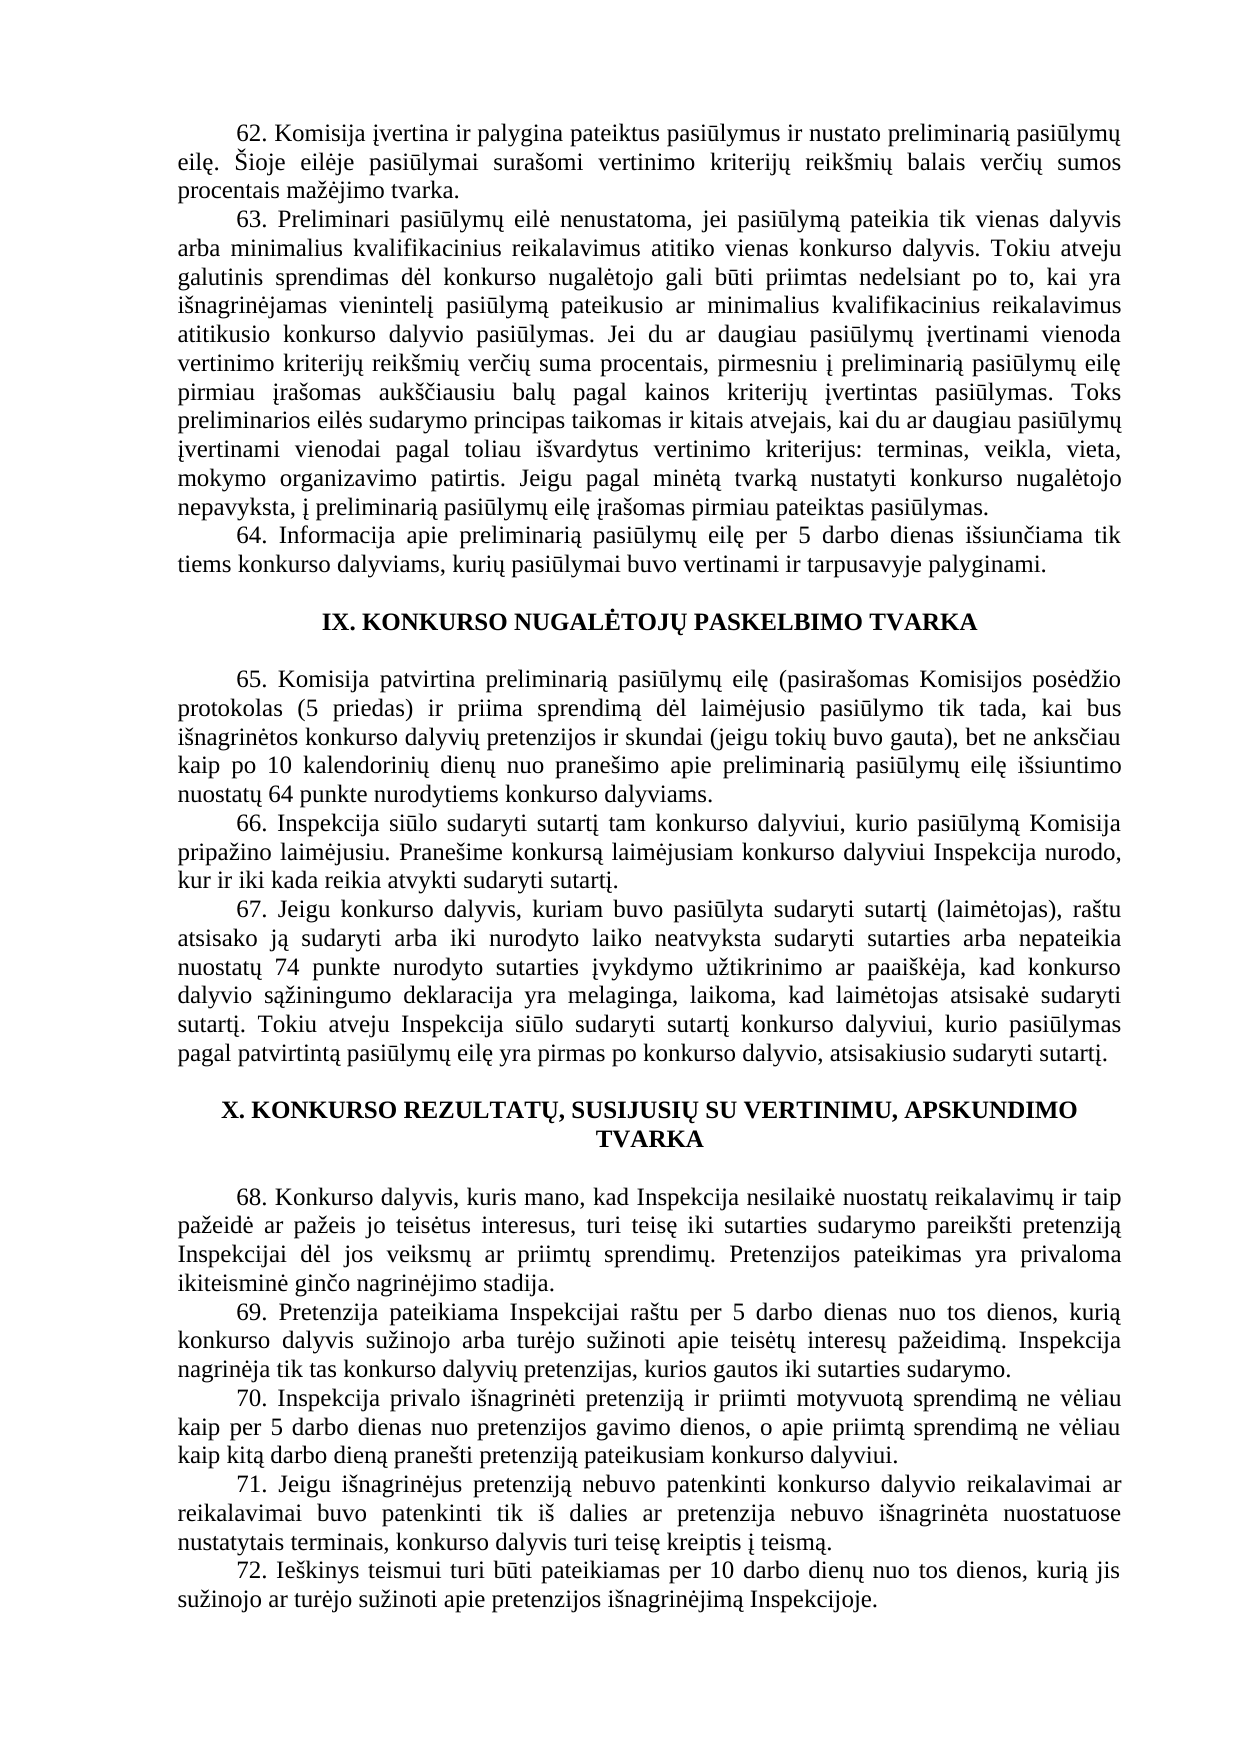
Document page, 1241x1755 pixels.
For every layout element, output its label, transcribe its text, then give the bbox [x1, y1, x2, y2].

text 65. Komisija patvirtina preliminarią pasiūlymų eilę (pasirašomas Komisijos posėdžio protokolas (5 priedas) ir priima sprendimą dėl laimėjusio pasiūlymo tik tada, kai bus išnagrinėtos konkurso dalyvių pretenzijos ir skundai (jeigu tokių buvo gauta), bet ne anksčiau kaip po 10 kalendorinių dienų nuo pranešimo apie preliminarią pasiūlymų eilę išsiuntimo nuostatų 64 punkte nurodytiems konkurso dalyviams. [177, 664, 1122, 808]
text X. KONKURSO REZULTATŲ, SUSIJUSIŲ SU VERTINIMU, APSKUNDIMO TVARKA [177, 1096, 1122, 1153]
text 69. Pretenzija pateikiama Inspekcijai raštu per 5 darbo dienas nuo tos dienos, kurią konkurso dalyvis sužinojo arba turėjo sužinoti apie teisėtų interesų pažeidimą. Inspekcija nagrinėja tik tas konkurso dalyvių pretenzijas, kurios gautos iki sutarties sudarymo. [177, 1297, 1122, 1383]
text 70. Inspekcija privalo išnagrinėti pretenziją ir priimti motyvuotą sprendimą ne vėliau kaip per 5 darbo dienas nuo pretenzijos gavimo dienos, o apie priimtą sprendimą ne vėliau kaip kitą darbo dieną pranešti pretenziją pateikusiam konkurso dalyviui. [177, 1383, 1122, 1469]
text 67. Jeigu konkurso dalyvis, kuriam buvo pasiūlyta sudaryti sutartį (laimėtojas), raštu atsisako ją sudaryti arba iki nurodyto laiko neatvyksta sudaryti sutarties arba nepateikia nuostatų 74 punkte nurodyto sutarties įvykdymo užtikrinimo ar paaiškėja, kad konkurso dalyvio sąžiningumo deklaracija yra melaginga, laikoma, kad laimėtojas atsisakė sudaryti sutartį. Tokiu atveju Inspekcija siūlo sudaryti sutartį konkurso dalyviui, kurio pasiūlymas pagal patvirtintą pasiūlymų eilę yra pirmas po konkurso dalyvio, atsisakiusio sudaryti sutartį. [177, 894, 1122, 1067]
text 68. Konkurso dalyvis, kuris mano, kad Inspekcija nesilaikė nuostatų reikalavimų ir taip pažeidė ar pažeis jo teisėtus interesus, turi teisę iki sutarties sudarymo pareikšti pretenziją Inspekcijai dėl jos veiksmų ar priimtų sprendimų. Pretenzijos pateikimas yra privaloma ikiteisminė ginčo nagrinėjimo stadija. [177, 1182, 1122, 1297]
text 64. Informacija apie preliminarią pasiūlymų eilę per 5 darbo dienas išsiunčiama tik tiems konkurso dalyviams, kurių pasiūlymai buvo vertinami ir tarpusavyje palyginami. [177, 521, 1122, 578]
text 62. Komisija įvertina ir palygina pateiktus pasiūlymus ir nustato preliminarią pasiūlymų eilę. Šioje eilėje pasiūlymai surašomi vertinimo kriterijų reikšmių balais verčių sumos procentais mažėjimo tvarka. [177, 118, 1122, 204]
text 66. Inspekcija siūlo sudaryti sutartį tam konkurso dalyviui, kurio pasiūlymą Komisija pripažino laimėjusiu. Pranešime konkursą laimėjusiam konkurso dalyviui Inspekcija nurodo, kur ir iki kada reikia atvykti sudaryti sutartį. [177, 808, 1122, 894]
text 72. Ieškinys teismui turi būti pateikiamas per 10 darbo dienų nuo tos dienos, kurią jis sužinojo ar turėjo sužinoti apie pretenzijos išnagrinėjimą Inspekcijoje. [177, 1556, 1122, 1613]
text 71. Jeigu išnagrinėjus pretenziją nebuvo patenkinti konkurso dalyvio reikalavimai ar reikalavimai buvo patenkinti tik iš dalies ar pretenzija nebuvo išnagrinėta nuostatuose nustatytais terminais, konkurso dalyvis turi teisę kreiptis į teismą. [177, 1469, 1122, 1556]
text 63. Preliminari pasiūlymų eilė nenustatoma, jei pasiūlymą pateikia tik vienas dalyvis arba minimalius kvalifikacinius reikalavimus atitiko vienas konkurso dalyvis. Tokiu atveju galutinis sprendimas dėl konkurso nugalėtojo gali būti priimtas nedelsiant po to, kai yra išnagrinėjamas vienintelį pasiūlymą pateikusio ar minimalius kvalifikacinius reikalavimus atitikusio konkurso dalyvio pasiūlymas. Jei du ar daugiau pasiūlymų įvertinami vienoda vertinimo kriterijų reikšmių verčių suma procentais, pirmesniu į preliminarią pasiūlymų eilę pirmiau įrašomas aukščiausiu balų pagal kainos kriterijų įvertintas pasiūlymas. Toks preliminarios eilės sudarymo principas taikomas ir kitais atvejais, kai du ar daugiau pasiūlymų įvertinami vienodai pagal toliau išvardytus vertinimo kriterijus: terminas, veikla, vieta, mokymo organizavimo patirtis. Jeigu pagal minėtą tvarką nustatyti konkurso nugalėtojo nepavyksta, į preliminarią pasiūlymų eilę įrašomas pirmiau pateiktas pasiūlymas. [177, 204, 1122, 521]
text IX. KONKURSO NUGALĖTOJŲ PASKELBIMO TVARKA [177, 607, 1122, 636]
